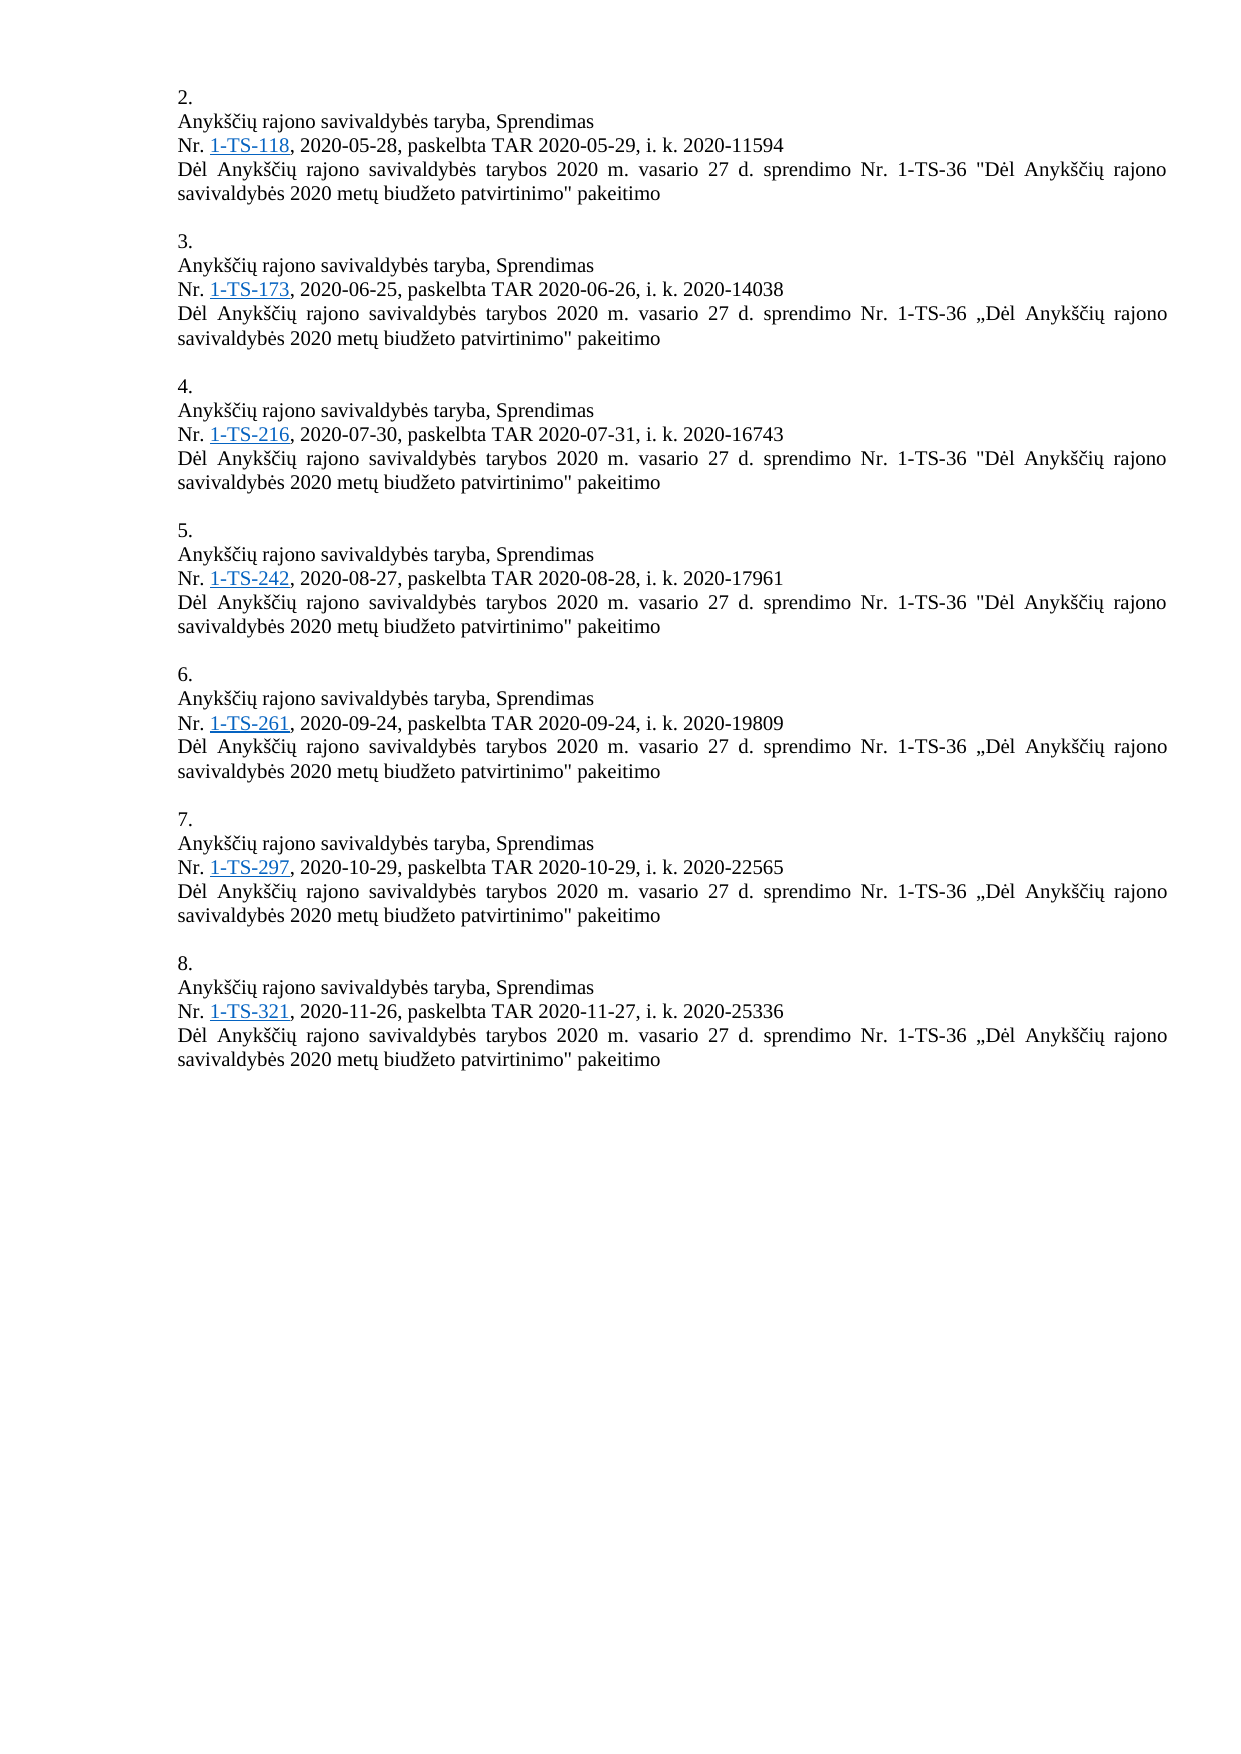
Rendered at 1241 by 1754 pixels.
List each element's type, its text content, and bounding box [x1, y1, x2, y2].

text Nr. 1-TS-216, 2020-07-30, paskelbta TAR 2020-07-31, i. k. 2020-16743 [177, 422, 1169, 446]
text Dėl Anykščių rajono savivaldybės tarybos 2020 m. vasario 27 d. sprendimo Nr. 1-TS-36 „Dėl Anykščių rajono savivaldybės 2020 metų biudžeto patvirtinimo" pakeitimo [177, 1023, 1169, 1071]
text 3. [177, 229, 1169, 253]
text Dėl Anykščių rajono savivaldybės tarybos 2020 m. vasario 27 d. sprendimo Nr. 1-TS-36 „Dėl Anykščių rajono savivaldybės 2020 metų biudžeto patvirtinimo" pakeitimo [177, 734, 1169, 783]
text Nr. 1-TS-242, 2020-08-27, paskelbta TAR 2020-08-28, i. k. 2020-17961 [177, 566, 1169, 590]
text Anykščių rajono savivaldybės taryba, Sprendimas [177, 686, 1169, 710]
text Anykščių rajono savivaldybės taryba, Sprendimas [177, 398, 1169, 422]
text Nr. 1-TS-118, 2020-05-28, paskelbta TAR 2020-05-29, i. k. 2020-11594 [177, 133, 1169, 157]
text Anykščių rajono savivaldybės taryba, Sprendimas [177, 109, 1169, 133]
text Dėl Anykščių rajono savivaldybės tarybos 2020 m. vasario 27 d. sprendimo Nr. 1-TS-36 "Dėl Anykščių rajono savivaldybės 2020 metų biudžeto patvirtinimo" pakeitimo [177, 157, 1169, 205]
text 7. [177, 807, 1169, 831]
text Dėl Anykščių rajono savivaldybės tarybos 2020 m. vasario 27 d. sprendimo Nr. 1-TS-36 „Dėl Anykščių rajono savivaldybės 2020 metų biudžeto patvirtinimo" pakeitimo [177, 301, 1169, 349]
text 5. [177, 518, 1169, 542]
text Dėl Anykščių rajono savivaldybės tarybos 2020 m. vasario 27 d. sprendimo Nr. 1-TS-36 „Dėl Anykščių rajono savivaldybės 2020 metų biudžeto patvirtinimo" pakeitimo [177, 879, 1169, 927]
text Anykščių rajono savivaldybės taryba, Sprendimas [177, 253, 1169, 277]
text Anykščių rajono savivaldybės taryba, Sprendimas [177, 542, 1169, 566]
text Nr. 1-TS-321, 2020-11-26, paskelbta TAR 2020-11-27, i. k. 2020-25336 [177, 999, 1169, 1023]
text 4. [177, 373, 1169, 398]
text Nr. 1-TS-261, 2020-09-24, paskelbta TAR 2020-09-24, i. k. 2020-19809 [177, 710, 1169, 734]
text Anykščių rajono savivaldybės taryba, Sprendimas [177, 975, 1169, 999]
text Anykščių rajono savivaldybės taryba, Sprendimas [177, 831, 1169, 855]
text Nr. 1-TS-297, 2020-10-29, paskelbta TAR 2020-10-29, i. k. 2020-22565 [177, 855, 1169, 879]
text Nr. 1-TS-173, 2020-06-25, paskelbta TAR 2020-06-26, i. k. 2020-14038 [177, 277, 1169, 301]
text 8. [177, 951, 1169, 975]
text 6. [177, 662, 1169, 686]
text 2. [177, 85, 1169, 109]
text Dėl Anykščių rajono savivaldybės tarybos 2020 m. vasario 27 d. sprendimo Nr. 1-TS-36 "Dėl Anykščių rajono savivaldybės 2020 metų biudžeto patvirtinimo" pakeitimo [177, 446, 1169, 494]
text Dėl Anykščių rajono savivaldybės tarybos 2020 m. vasario 27 d. sprendimo Nr. 1-TS-36 "Dėl Anykščių rajono savivaldybės 2020 metų biudžeto patvirtinimo" pakeitimo [177, 590, 1169, 638]
